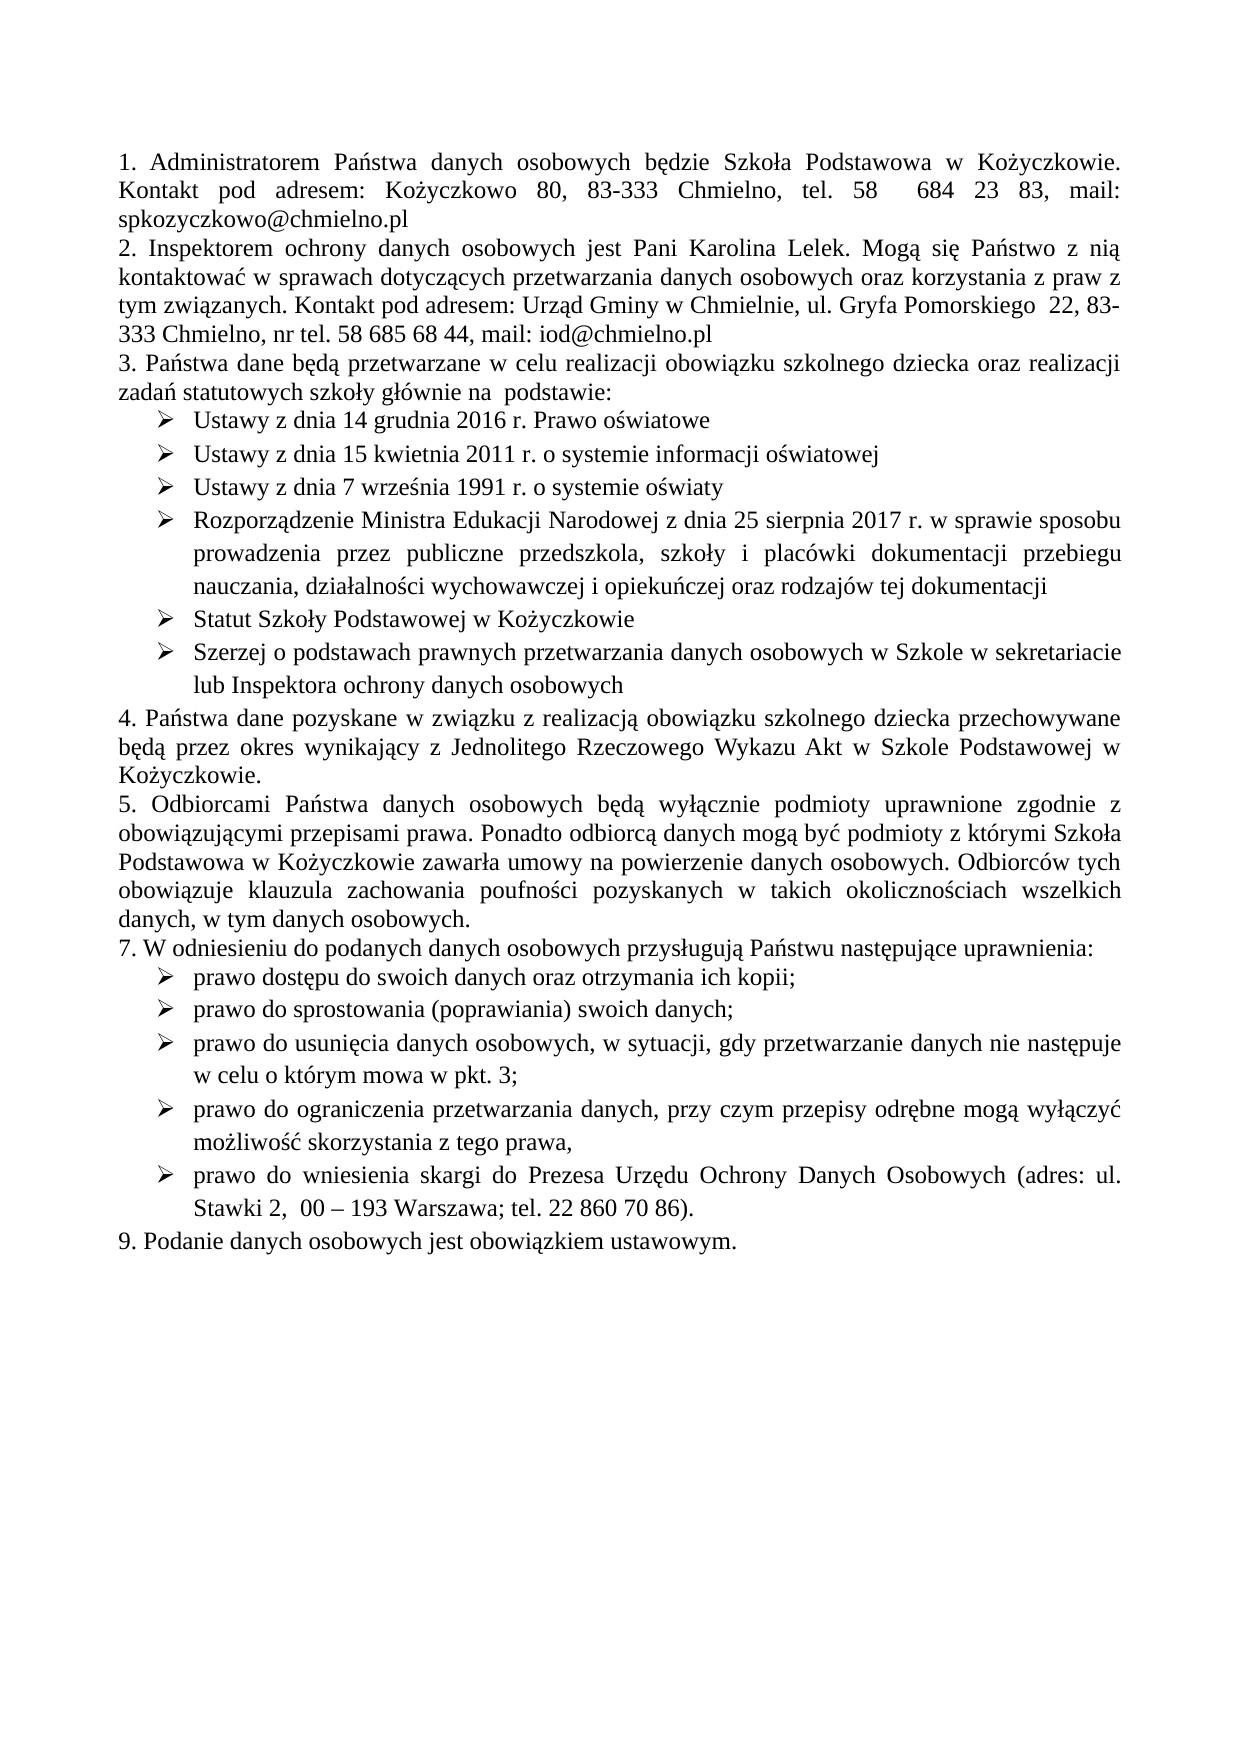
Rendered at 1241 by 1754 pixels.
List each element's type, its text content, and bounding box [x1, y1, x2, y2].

text 5. Odbiorcami Państwa danych osobowych będą wyłącznie podmioty uprawnione zgodnie z obowiązującymi przepisami prawa. Ponadto odbiorcą danych mogą być podmioty z którymi Szkoła Podstawowa w Kożyczkowie zawarła umowy na powierzenie danych osobowych. Odbiorców tych obowiązuje klauzula zachowania poufności pozyskanych w takich okolicznościach wszelkich danych, w tym danych osobowych. [118, 789, 1122, 933]
list prawo dostępu do swoich danych oraz otrzymania ich kopii; [156, 962, 1122, 990]
text 7. W odniesieniu do podanych danych osobowych przysługują Państwu następujące uprawnienia: [118, 933, 1122, 962]
text 3. Państwa dane będą przetwarzane w celu realizacji obowiązku szkolnego dziecka oraz realizacji zadań statutowych szkoły głównie na podstawie: [118, 348, 1122, 406]
list prawo do ograniczenia przetwarzania danych, przy czym przepisy odrębne mogą wyłączyć możliwość skorzystania z tego prawa, [156, 1094, 1122, 1155]
list prawo do wniesienia skargi do Prezesa Urzędu Ochrony Danych Osobowych (adres: ul. Stawki 2, 00 – 193 Warszawa; tel. 22 860 70 86). [156, 1160, 1122, 1221]
list Rozporządzenie Ministra Edukacji Narodowej z dnia 25 sierpnia 2017 r. w sprawie sposobu prowadzenia przez publiczne przedszkola, szkoły i placówki dokumentacji przebiegu nauczania, działalności wychowawczej i opiekuńczej oraz rodzajów tej dokumentacji [156, 505, 1122, 599]
text 9. Podanie danych osobowych jest obowiązkiem ustawowym. [118, 1226, 1122, 1254]
text 1. Administratorem Państwa danych osobowych będzie Szkoła Podstawowa w Kożyczkowie. Kontakt pod adresem: Kożyczkowo 80, 83-333 Chmielno, tel. 58 684 23 83, mail: spkozyczkowo@chmielno.pl [118, 147, 1122, 233]
list Ustawy z dnia 7 września 1991 r. o systemie oświaty [156, 472, 1122, 500]
list Szerzej o podstawach prawnych przetwarzania danych osobowych w Szkole w sekretariacie lub Inspektora ochrony danych osobowych [156, 637, 1122, 698]
list Statut Szkoły Podstawowej w Kożyczkowie [156, 604, 1122, 632]
text 2. Inspektorem ochrony danych osobowych jest Pani Karolina Lelek. Mogą się Państwo z nią kontaktować w sprawach dotyczących przetwarzania danych osobowych oraz korzystania z praw z tym związanych. Kontakt pod adresem: Urząd Gminy w Chmielnie, ul. Gryfa Pomorskiego 22, 83-333 Chmielno, nr tel. 58 685 68 44, mail: iod@chmielno.pl [118, 233, 1122, 348]
text 4. Państwa dane pozyskane w związku z realizacją obowiązku szkolnego dziecka przechowywane będą przez okres wynikający z Jednolitego Rzeczowego Wykazu Akt w Szkole Podstawowej w Kożyczkowie. [118, 703, 1122, 789]
list prawo do usunięcia danych osobowych, w sytuacji, gdy przetwarzanie danych nie następuje w celu o którym mowa w pkt. 3; [156, 1028, 1122, 1089]
list prawo do sprostowania (poprawiania) swoich danych; [156, 994, 1122, 1023]
list Ustawy z dnia 14 grudnia 2016 r. Prawo oświatowe [156, 406, 1122, 434]
list Ustawy z dnia 15 kwietnia 2011 r. o systemie informacji oświatowej [156, 439, 1122, 467]
